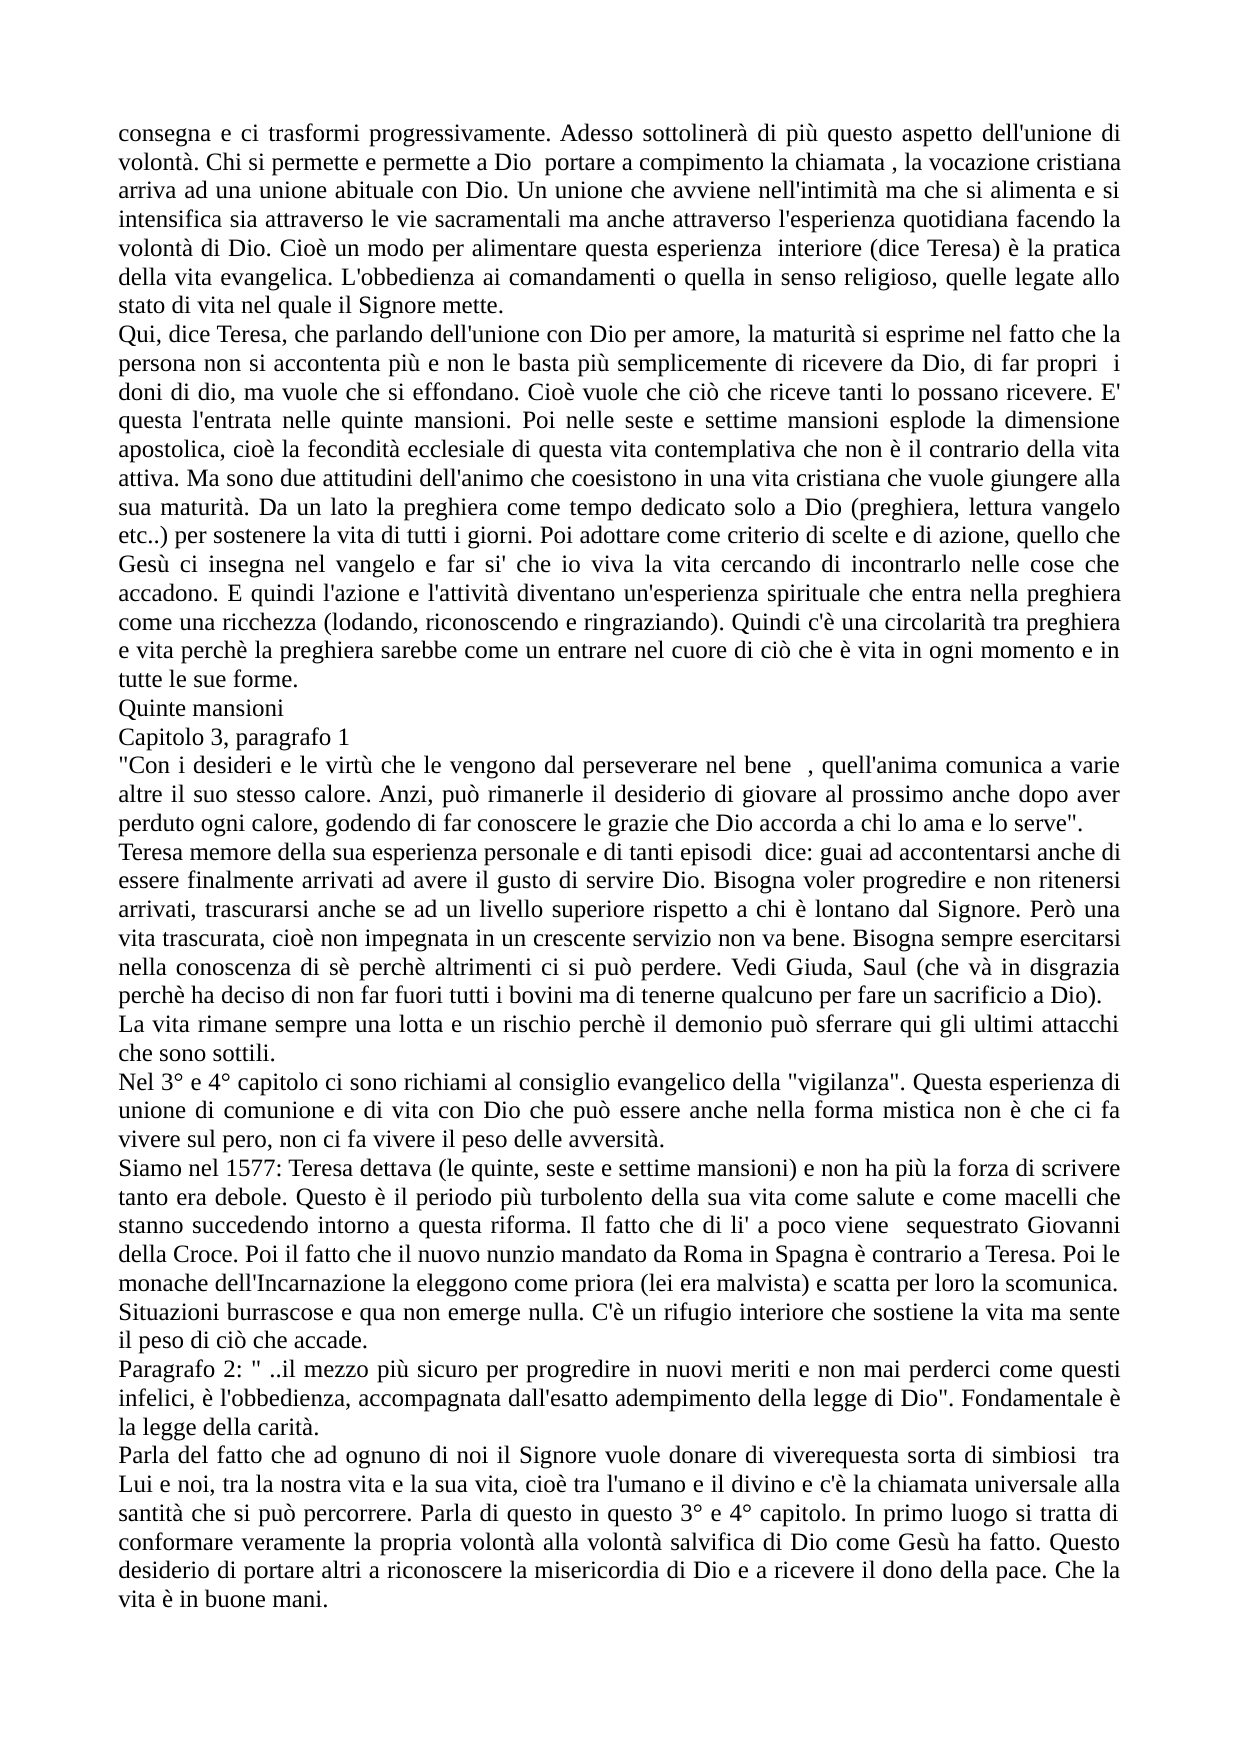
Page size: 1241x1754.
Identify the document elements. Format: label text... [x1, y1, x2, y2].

text Quinte mansioni [118, 693, 1122, 722]
text Parla del fatto che ad ognuno di noi il Signore vuole donare di viverequesta sorta di simbiosi tra Lui e noi, tra la nostra vita e la sua vita, cioè tra l'umano e il divino e c'è la chiamata universale alla santità che si può percorrere. Parla di questo in questo 3° e 4° capitolo. In primo luogo si tratta di conformare veramente la propria volontà alla volontà salvifica di Dio come Gesù ha fatto. Questo desiderio di portare altri a riconoscere la misericordia di Dio e a ricevere il dono della pace. Che la vita è in buone mani. [118, 1441, 1122, 1613]
text "Con i desideri e le virtù che le vengono dal perseverare nel bene , quell'anima comunica a varie altre il suo stesso calore. Anzi, può rimanerle il desiderio di giovare al prossimo anche dopo aver perduto ogni calore, godendo di far conoscere le grazie che Dio accorda a chi lo ama e lo serve". [118, 751, 1122, 837]
text Paragrafo 2: " ..il mezzo più sicuro per progredire in nuovi meriti e non mai perderci come questi infelici, è l'obbedienza, accompagnata dall'esatto adempimento della legge di Dio". Fondamentale è la legge della carità. [118, 1354, 1122, 1441]
text Nel 3° e 4° capitolo ci sono richiami al consiglio evangelico della "vigilanza". Questa esperienza di unione di comunione e di vita con Dio che può essere anche nella forma mistica non è che ci fa vivere sul pero, non ci fa vivere il peso delle avversità. [118, 1067, 1122, 1153]
text Capitolo 3, paragrafo 1 [118, 722, 1122, 751]
text Siamo nel 1577: Teresa dettava (le quinte, seste e settime mansioni) e non ha più la forza di scrivere tanto era debole. Questo è il periodo più turbolento della sua vita come salute e come macelli che stanno succedendo intorno a questa riforma. Il fatto che di li' a poco viene sequestrato Giovanni della Croce. Poi il fatto che il nuovo nunzio mandato da Roma in Spagna è contrario a Teresa. Poi le monache dell'Incarnazione la eleggono come priora (lei era malvista) e scatta per loro la scomunica. [118, 1153, 1122, 1297]
text La vita rimane sempre una lotta e un rischio perchè il demonio può sferrare qui gli ultimi attacchi che sono sottili. [118, 1009, 1122, 1067]
text Qui, dice Teresa, che parlando dell'unione con Dio per amore, la maturità si esprime nel fatto che la persona non si accontenta più e non le basta più semplicemente di ricevere da Dio, di far propri i doni di dio, ma vuole che si effondano. Cioè vuole che ciò che riceve tanti lo possano ricevere. E' questa l'entrata nelle quinte mansioni. Poi nelle seste e settime mansioni esplode la dimensione apostolica, cioè la fecondità ecclesiale di questa vita contemplativa che non è il contrario della vita attiva. Ma sono due attitudini dell'animo che coesistono in una vita cristiana che vuole giungere alla sua maturità. Da un lato la preghiera come tempo dedicato solo a Dio (preghiera, lettura vangelo etc..) per sostenere la vita di tutti i giorni. Poi adottare come criterio di scelte e di azione, quello che Gesù ci insegna nel vangelo e far si' che io viva la vita cercando di incontrarlo nelle cose che accadono. E quindi l'azione e l'attività diventano un'esperienza spirituale che entra nella preghiera come una ricchezza (lodando, riconoscendo e ringraziando). Quindi c'è una circolarità tra preghiera e vita perchè la preghiera sarebbe come un entrare nel cuore di ciò che è vita in ogni momento e in tutte le sue forme. [118, 319, 1122, 693]
text Situazioni burrascose e qua non emerge nulla. C'è un rifugio interiore che sostiene la vita ma sente il peso di ciò che accade. [118, 1297, 1122, 1354]
text consegna e ci trasformi progressivamente. Adesso sottolinerà di più questo aspetto dell'unione di volontà. Chi si permette e permette a Dio portare a compimento la chiamata , la vocazione cristiana arriva ad una unione abituale con Dio. Un unione che avviene nell'intimità ma che si alimenta e si intensifica sia attraverso le vie sacramentali ma anche attraverso l'esperienza quotidiana facendo la volontà di Dio. Cioè un modo per alimentare questa esperienza interiore (dice Teresa) è la pratica della vita evangelica. L'obbedienza ai comandamenti o quella in senso religioso, quelle legate allo stato di vita nel quale il Signore mette. [118, 118, 1122, 319]
text Teresa memore della sua esperienza personale e di tanti episodi dice: guai ad accontentarsi anche di essere finalmente arrivati ad avere il gusto di servire Dio. Bisogna voler progredire e non ritenersi arrivati, trascurarsi anche se ad un livello superiore rispetto a chi è lontano dal Signore. Però una vita trascurata, cioè non impegnata in un crescente servizio non va bene. Bisogna sempre esercitarsi nella conoscenza di sè perchè altrimenti ci si può perdere. Vedi Giuda, Saul (che và in disgrazia perchè ha deciso di non far fuori tutti i bovini ma di tenerne qualcuno per fare un sacrificio a Dio). [118, 837, 1122, 1009]
